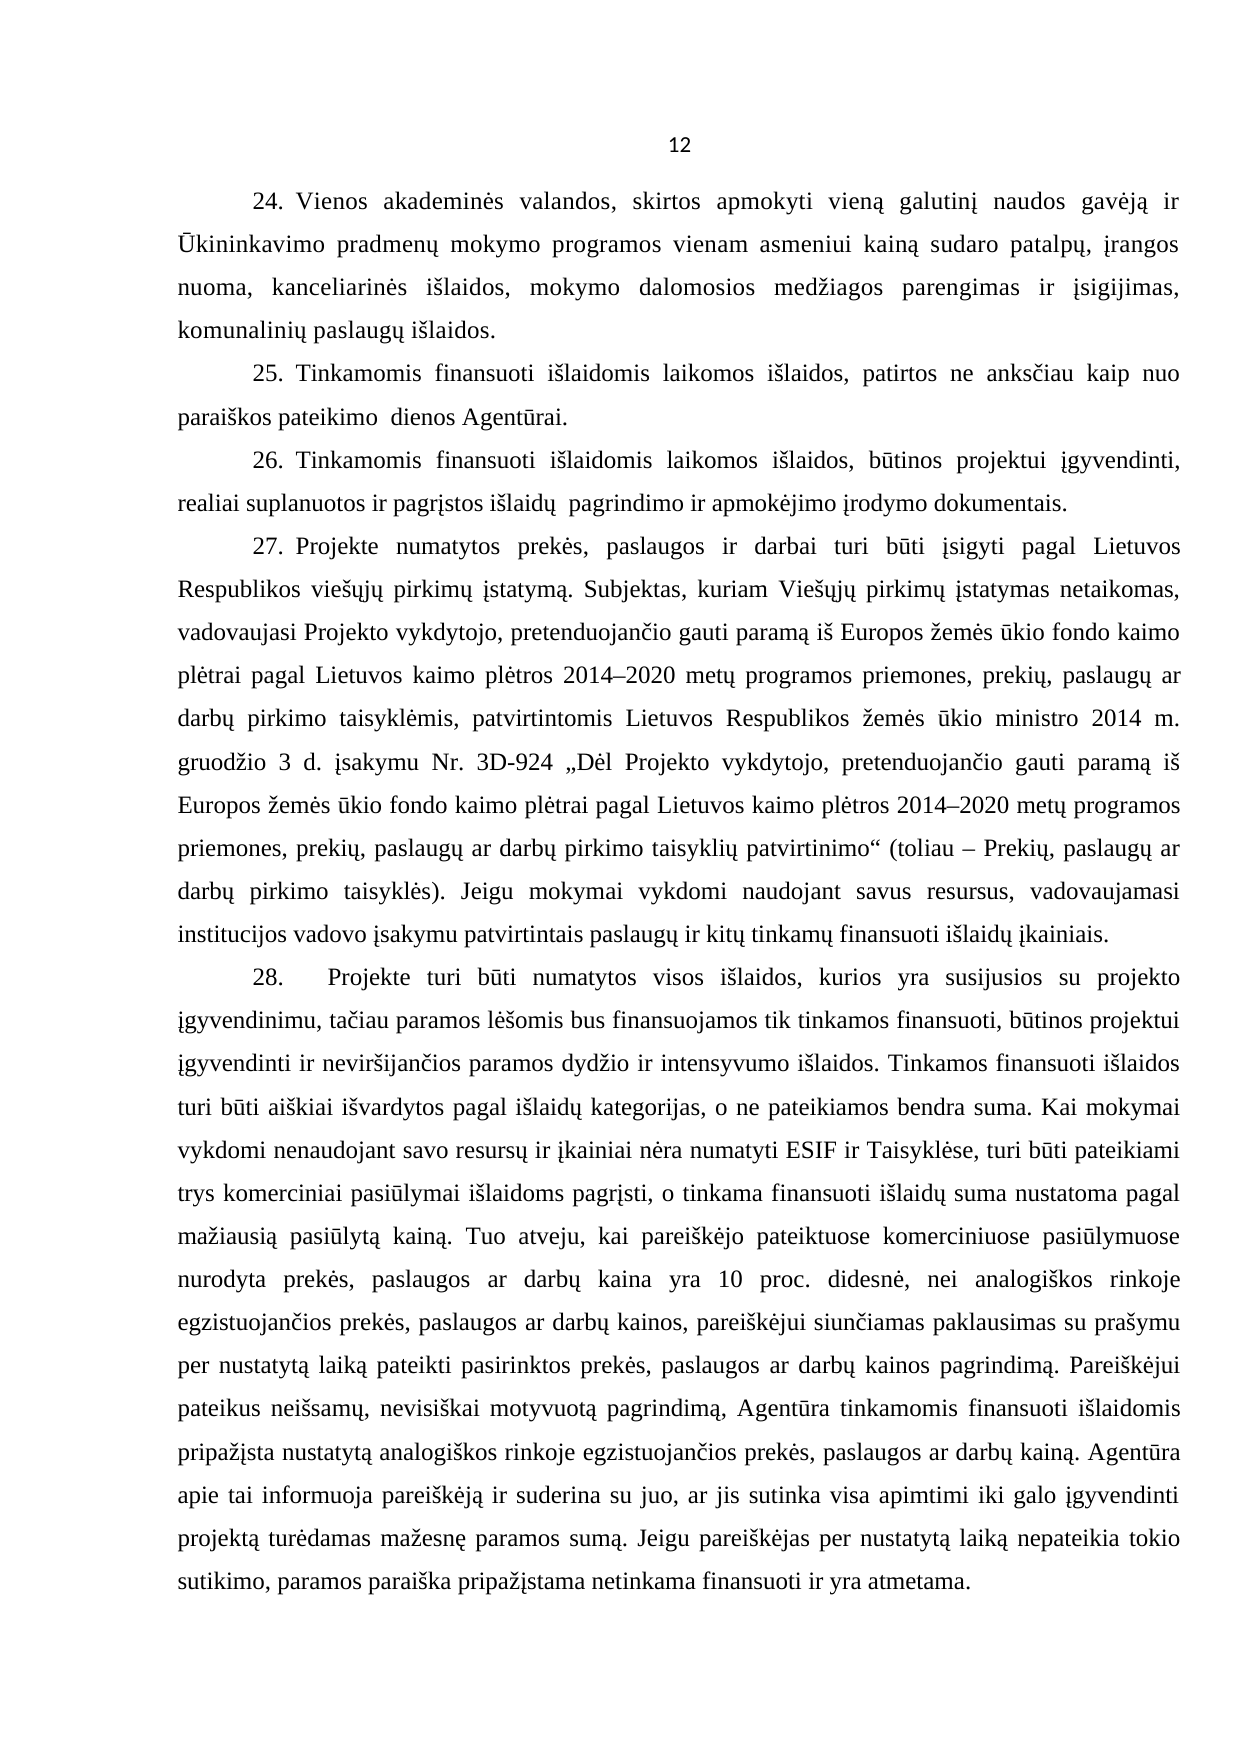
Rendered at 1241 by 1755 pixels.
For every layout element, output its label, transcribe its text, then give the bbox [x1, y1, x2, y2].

text 26. Tinkamomis finansuoti išlaidomis laikomos išlaidos, būtinos projektui įgyvendinti, realiai suplanuotos ir pagrįstos išlaidų pagrindimo ir apmokėjimo įrodymo dokumentais. [177, 445, 1181, 517]
text 25. Tinkamomis finansuoti išlaidomis laikomos išlaidos, patirtos ne anksčiau kaip nuo paraiškos pateikimo dienos Agentūrai. [177, 358, 1181, 430]
text 27. Projekte numatytos prekės, paslaugos ir darbai turi būti įsigyti pagal Lietuvos Respublikos viešųjų pirkimų įstatymą. Subjektas, kuriam Viešųjų pirkimų įstatymas netaikomas, vadovaujasi Projekto vykdytojo, pretenduojančio gauti paramą iš Europos žemės ūkio fondo kaimo plėtrai pagal Lietuvos kaimo plėtros 2014–2020 metų programos priemones, prekių, paslaugų ar darbų pirkimo taisyklėmis, patvirtintomis Lietuvos Respublikos žemės ūkio ministro 2014 m. gruodžio 3 d. įsakymu Nr. 3D-924 „Dėl Projekto vykdytojo, pretenduojančio gauti paramą iš Europos žemės ūkio fondo kaimo plėtrai pagal Lietuvos kaimo plėtros 2014–2020 metų programos priemones, prekių, paslaugų ar darbų pirkimo taisyklių patvirtinimo“ (toliau – Prekių, paslaugų ar darbų pirkimo taisyklės). Jeigu mokymai vykdomi naudojant savus resursus, vadovaujamasi institucijos vadovo įsakymu patvirtintais paslaugų ir kitų tinkamų finansuoti išlaidų įkainiais. [177, 531, 1181, 948]
text 24. Vienos akademinės valandos, skirtos apmokyti vieną galutinį naudos gavėją ir Ūkininkavimo pradmenų mokymo programos vienam asmeniui kainą sudaro patalpų, įrangos nuoma, kanceliarinės išlaidos, mokymo dalomosios medžiagos parengimas ir įsigijimas, komunalinių paslaugų išlaidos. [177, 186, 1181, 344]
text 28. Projekte turi būti numatytos visos išlaidos, kurios yra susijusios su projekto įgyvendinimu, tačiau paramos lėšomis bus finansuojamos tik tinkamos finansuoti, būtinos projektui įgyvendinti ir neviršijančios paramos dydžio ir intensyvumo išlaidos. Tinkamos finansuoti išlaidos turi būti aiškiai išvardytos pagal išlaidų kategorijas, o ne pateikiamos bendra suma. Kai mokymai vykdomi nenaudojant savo resursų ir įkainiai nėra numatyti ESIF ir Taisyklėse, turi būti pateikiami trys komerciniai pasiūlymai išlaidoms pagrįsti, o tinkama finansuoti išlaidų suma nustatoma pagal mažiausią pasiūlytą kainą. Tuo atveju, kai pareiškėjo pateiktuose komerciniuose pasiūlymuose nurodyta prekės, paslaugos ar darbų kaina yra 10 proc. didesnė, nei analogiškos rinkoje egzistuojančios prekės, paslaugos ar darbų kainos, pareiškėjui siunčiamas paklausimas su prašymu per nustatytą laiką pateikti pasirinktos prekės, paslaugos ar darbų kainos pagrindimą. Pareiškėjui pateikus neišsamų, nevisiškai motyvuotą pagrindimą, Agentūra tinkamomis finansuoti išlaidomis pripažįsta nustatytą analogiškos rinkoje egzistuojančios prekės, paslaugos ar darbų kainą. Agentūra apie tai informuoja pareiškėją ir suderina su juo, ar jis sutinka visa apimtimi iki galo įgyvendinti projektą turėdamas mažesnę paramos sumą. Jeigu pareiškėjas per nustatytą laiką nepateikia tokio sutikimo, paramos paraiška pripažįstama netinkama finansuoti ir yra atmetama. [177, 962, 1181, 1595]
